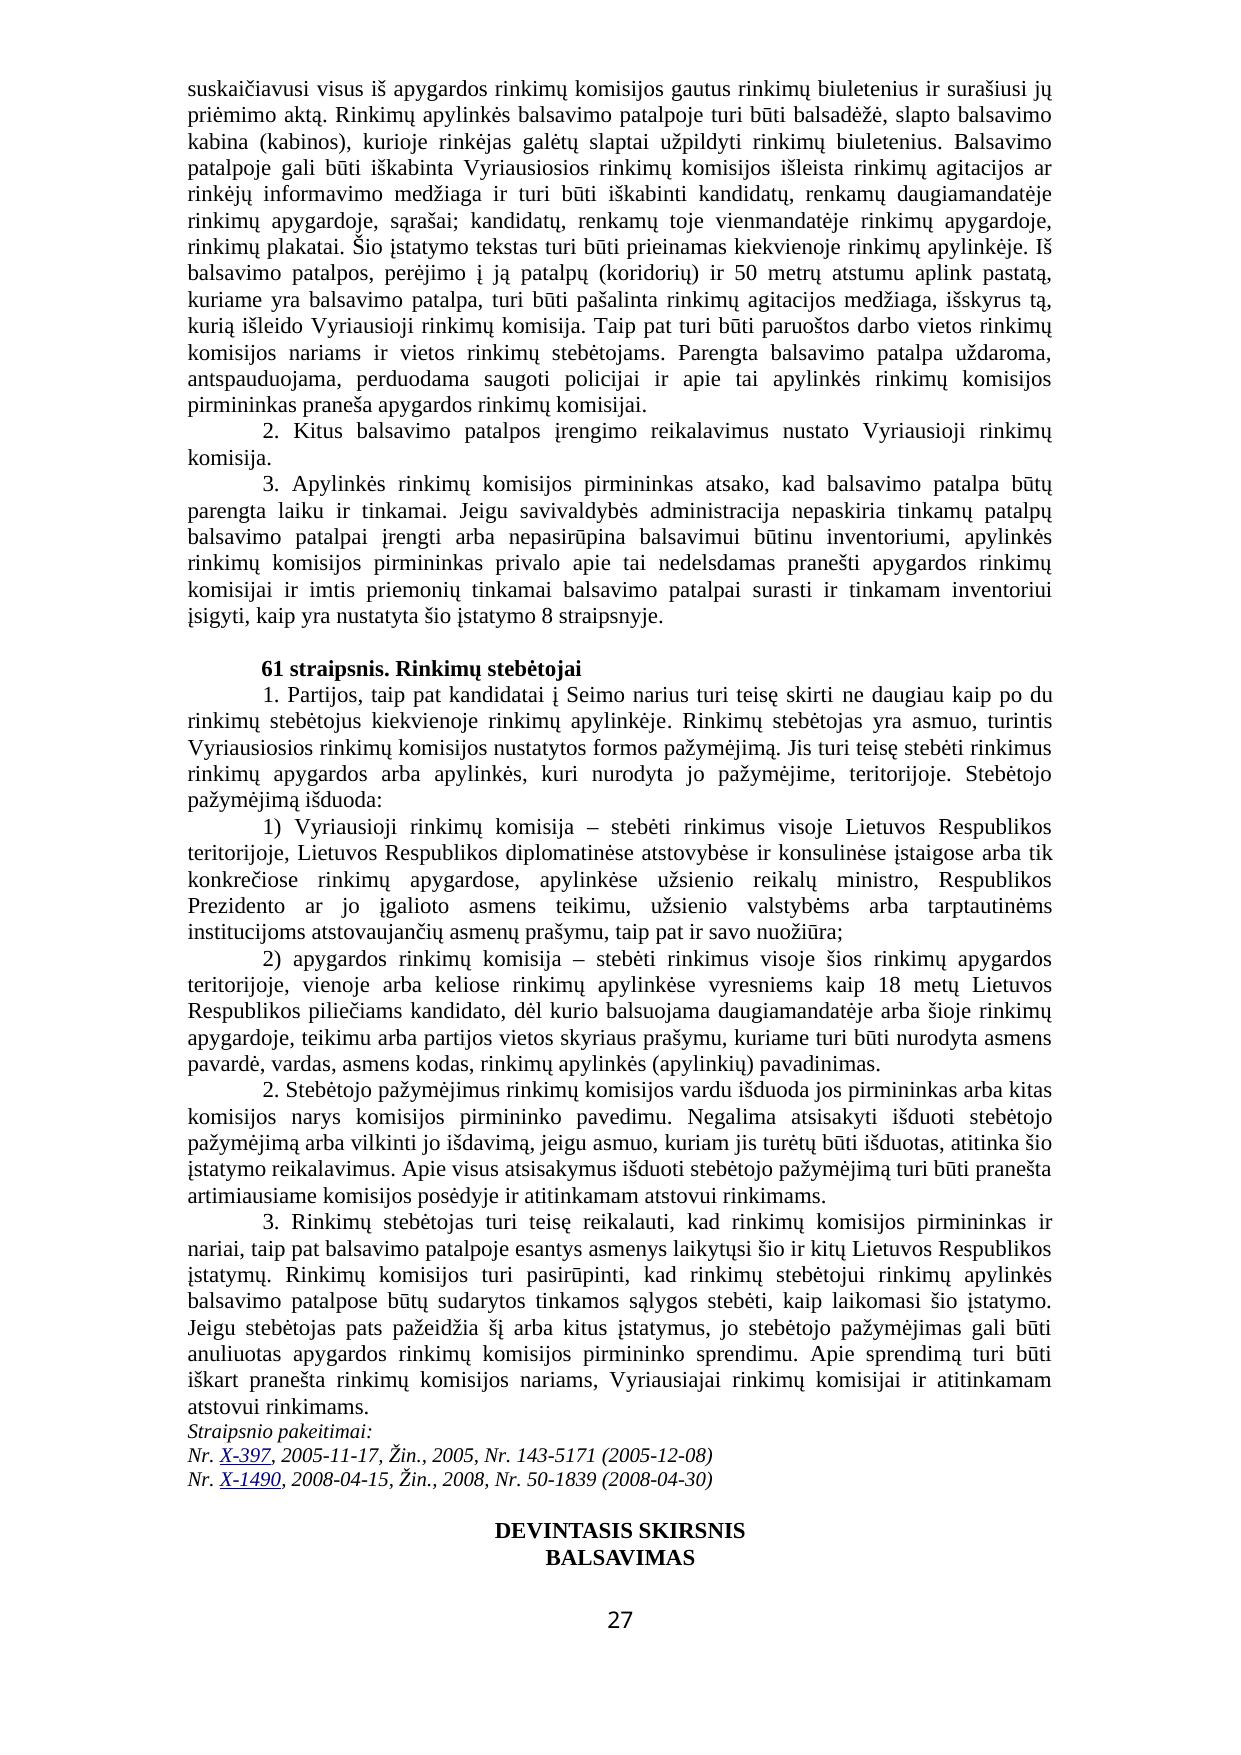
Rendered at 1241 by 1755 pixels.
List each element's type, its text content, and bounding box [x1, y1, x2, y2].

text 3. Apylinkės rinkimų komisijos pirmininkas atsako, kad balsavimo patalpa būtų parengta laiku ir tinkamai. Jeigu savivaldybės administracija nepaskiria tinkamų patalpų balsavimo patalpai įrengti arba nepasirūpina balsavimui būtinu inventoriumi, apylinkės rinkimų komisijos pirmininkas privalo apie tai nedelsdamas pranešti apygardos rinkimų komisijai ir imtis priemonių tinkamai balsavimo patalpai surasti ir tinkamam inventoriui įsigyti, kaip yra nustatyta šio įstatymo 8 straipsnyje. [187, 470, 1053, 628]
text Nr. X-397, 2005-11-17, Žin., 2005, Nr. 143-5171 (2005-12-08) [187, 1443, 1053, 1467]
text 1) Vyriausioji rinkimų komisija – stebėti rinkimus visoje Lietuvos Respublikos teritorijoje, Lietuvos Respublikos diplomatinėse atstovybėse ir konsulinėse įstaigose arba tik konkrečiose rinkimų apygardose, apylinkėse užsienio reikalų ministro, Respublikos Prezidento ar jo įgalioto asmens teikimu, užsienio valstybėms arba tarptautinėms institucijoms atstovaujančių asmenų prašymu, taip pat ir savo nuožiūra; [187, 813, 1053, 945]
text 2. Kitus balsavimo patalpos įrengimo reikalavimus nustato Vyriausioji rinkimų komisija. [187, 418, 1053, 470]
text 2. Stebėtojo pažymėjimus rinkimų komisijos vardu išduoda jos pirmininkas arba kitas komisijos narys komisijos pirmininko pavedimu. Negalima atsisakyti išduoti stebėtojo pažymėjimą arba vilkinti jo išdavimą, jeigu asmuo, kuriam jis turėtų būti išduotas, atitinka šio įstatymo reikalavimus. Apie visus atsisakymus išduoti stebėtojo pažymėjimą turi būti pranešta artimiausiame komisijos posėdyje ir atitinkamam atstovui rinkimams. [187, 1076, 1053, 1208]
subtitle DEVINTASIS SKIRSNIS [187, 1518, 1053, 1544]
subtitle BALSAVIMAS [187, 1544, 1053, 1570]
text Straipsnio pakeitimai: [187, 1419, 1053, 1443]
text suskaičiavusi visus iš apygardos rinkimų komisijos gautus rinkimų biuletenius ir surašiusi jų priėmimo aktą. Rinkimų apylinkės balsavimo patalpoje turi būti balsadėžė, slapto balsavimo kabina (kabinos), kurioje rinkėjas galėtų slaptai užpildyti rinkimų biuletenius. Balsavimo patalpoje gali būti iškabinta Vyriausiosios rinkimų komisijos išleista rinkimų agitacijos ar rinkėjų informavimo medžiaga ir turi būti iškabinti kandidatų, renkamų daugiamandatėje rinkimų apygardoje, sąrašai; kandidatų, renkamų toje vienmandatėje rinkimų apygardoje, rinkimų plakatai. Šio įstatymo tekstas turi būti prieinamas kiekvienoje rinkimų apylinkėje. Iš balsavimo patalpos, perėjimo į ją patalpų (koridorių) ir 50 metrų atstumu aplink pastatą, kuriame yra balsavimo patalpa, turi būti pašalinta rinkimų agitacijos medžiaga, išskyrus tą, kurią išleido Vyriausioji rinkimų komisija. Taip pat turi būti paruoštos darbo vietos rinkimų komisijos nariams ir vietos rinkimų stebėtojams. Parengta balsavimo patalpa uždaroma, antspauduojama, perduodama saugoti policijai ir apie tai apylinkės rinkimų komisijos pirmininkas praneša apygardos rinkimų komisijai. [187, 75, 1053, 418]
text 2) apygardos rinkimų komisija – stebėti rinkimus visoje šios rinkimų apygardos teritorijoje, vienoje arba keliose rinkimų apylinkėse vyresniems kaip 18 metų Lietuvos Respublikos piliečiams kandidato, dėl kurio balsuojama daugiamandatėje arba šioje rinkimų apygardoje, teikimu arba partijos vietos skyriaus prašymu, kuriame turi būti nurodyta asmens pavardė, vardas, asmens kodas, rinkimų apylinkės (apylinkių) pavadinimas. [187, 945, 1053, 1076]
text 3. Rinkimų stebėtojas turi teisę reikalauti, kad rinkimų komisijos pirmininkas ir nariai, taip pat balsavimo patalpoje esantys asmenys laikytųsi šio ir kitų Lietuvos Respublikos įstatymų. Rinkimų komisijos turi pasirūpinti, kad rinkimų stebėtojui rinkimų apylinkės balsavimo patalpose būtų sudarytos tinkamos sąlygos stebėti, kaip laikomasi šio įstatymo. Jeigu stebėtojas pats pažeidžia šį arba kitus įstatymus, jo stebėtojo pažymėjimas gali būti anuliuotas apygardos rinkimų komisijos pirmininko sprendimu. Apie sprendimą turi būti iškart pranešta rinkimų komisijos nariams, Vyriausiajai rinkimų komisijai ir atitinkamam atstovui rinkimams. [187, 1208, 1053, 1419]
text Nr. X-1490, 2008-04-15, Žin., 2008, Nr. 50-1839 (2008-04-30) [187, 1467, 1053, 1491]
text 1. Partijos, taip pat kandidatai į Seimo narius turi teisę skirti ne daugiau kaip po du rinkimų stebėtojus kiekvienoje rinkimų apylinkėje. Rinkimų stebėtojas yra asmuo, turintis Vyriausiosios rinkimų komisijos nustatytos formos pažymėjimą. Jis turi teisę stebėti rinkimus rinkimų apygardos arba apylinkės, kuri nurodyta jo pažymėjime, teritorijoje. Stebėtojo pažymėjimą išduoda: [187, 681, 1053, 813]
text 61 straipsnis. Rinkimų stebėtojai [187, 655, 1053, 681]
